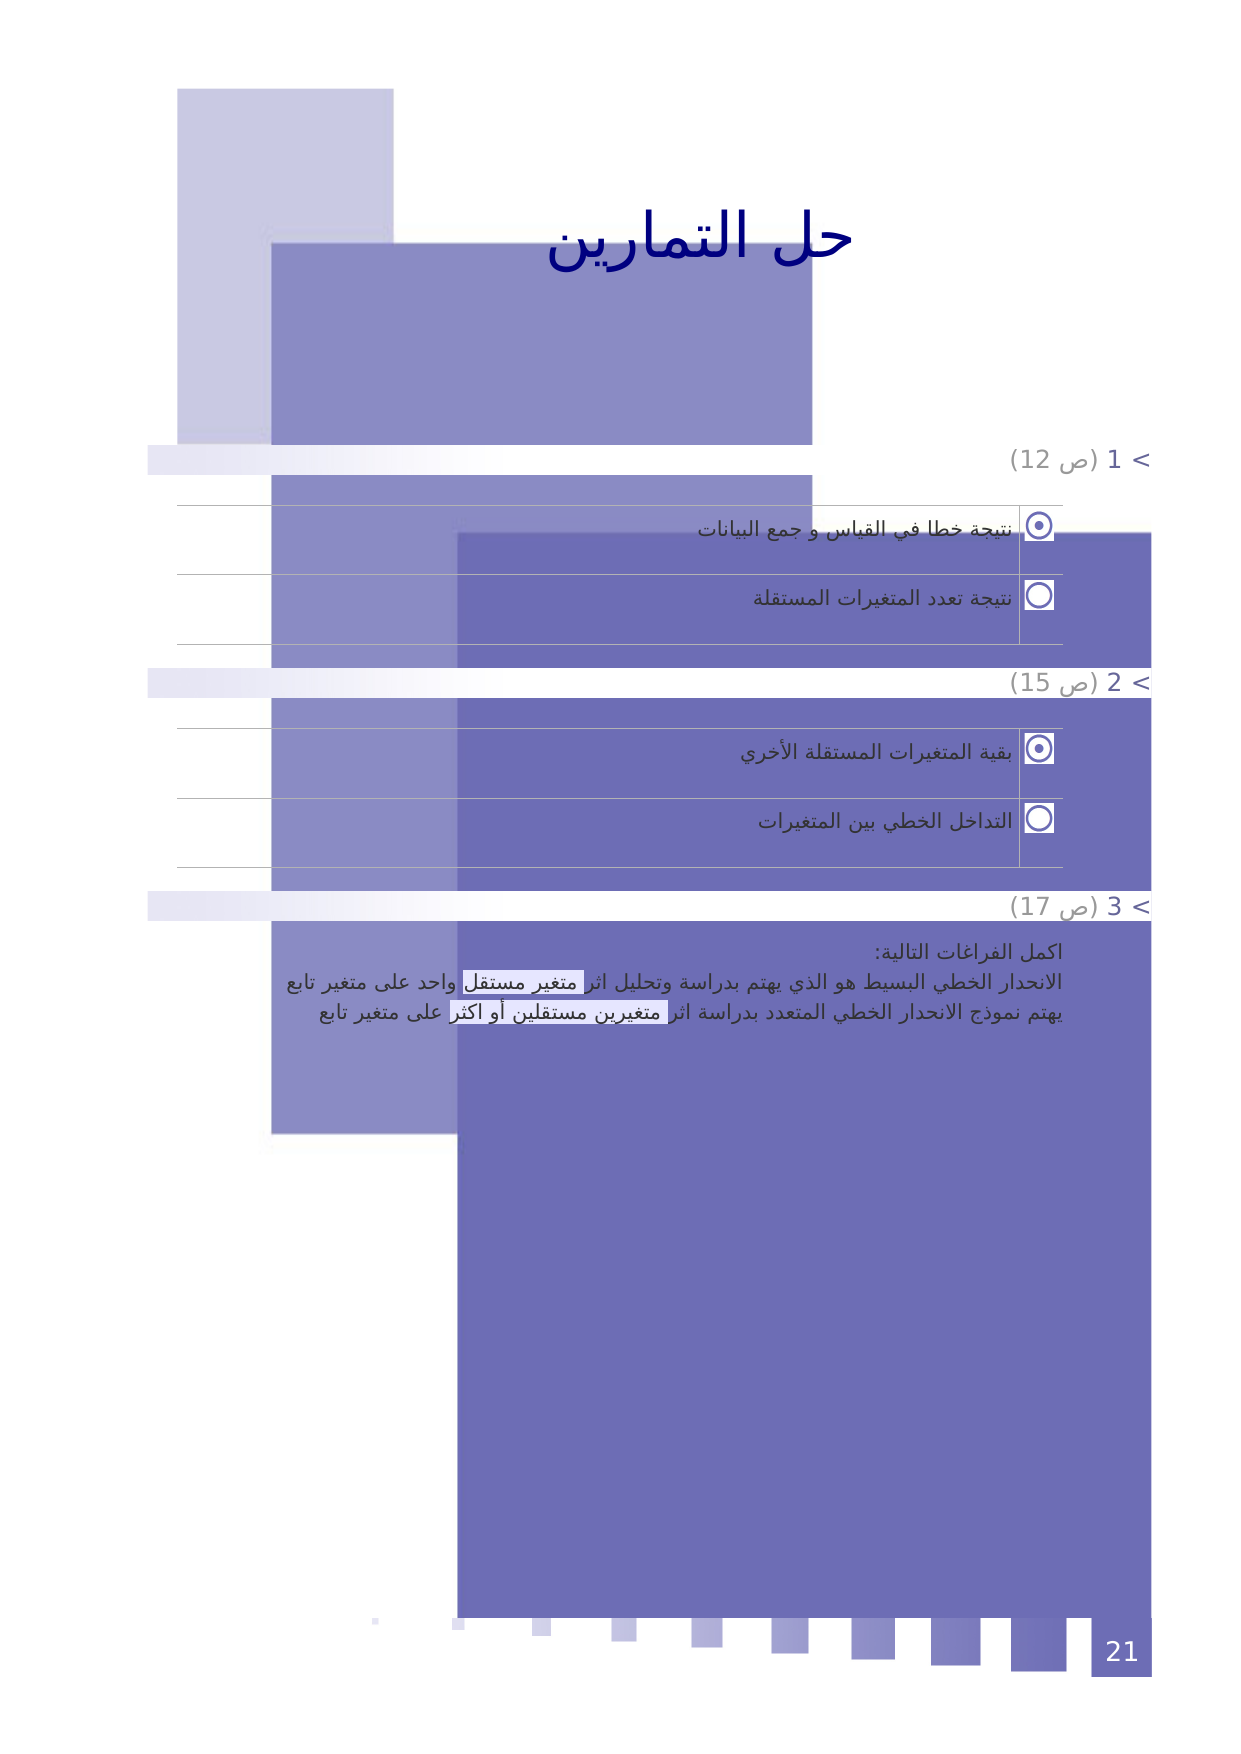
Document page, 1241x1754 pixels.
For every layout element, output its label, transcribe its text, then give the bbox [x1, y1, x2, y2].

picture [177, 921, 1152, 1677]
text يهتم نموذج الانحدار الخطي المتعدد بدراسة اثر متغيرين مستقلين أو اكثر على متغير تابع [668, 1000, 1063, 1024]
text اكمل الفراغات التالية: [177, 940, 1063, 964]
table_cell [1020, 799, 1063, 803]
table_header بقية المتغيرات المستقلة الأخري [177, 729, 1019, 798]
table_cell [1020, 575, 1063, 609]
table_header [1020, 506, 1063, 574]
picture [177, 698, 1152, 892]
table_cell [1020, 610, 1063, 644]
table_header نتيجة خطا في القياس و جمع البيانات [177, 506, 1019, 574]
picture [1024, 510, 1054, 541]
title > 2 (ص 15) [148, 668, 1152, 698]
title > 1 (ص 12) [148, 445, 1152, 474]
table_cell [1020, 804, 1063, 867]
text الانحدار الخطي البسيط هو الذي يهتم بدراسة وتحليل اثر متغير مستقل واحد على متغير تابع [584, 970, 1063, 994]
text الانحدار الخطي البسيط هو الذي يهتم بدراسة وتحليل اثر متغير مستقل واحد على متغير تابع [177, 970, 463, 994]
table_cell التداخل الخطي بين المتغيرات [177, 799, 1019, 867]
text يهتم نموذج الانحدار الخطي المتعدد بدراسة اثر متغيرين مستقلين أو اكثر على متغير تابع [177, 1000, 450, 1024]
picture [177, 474, 1152, 668]
title > 3 (ص 17) [148, 892, 1152, 921]
table_header [1020, 764, 1063, 798]
picture [177, 88, 1152, 445]
title حل التمارين [213, 199, 856, 272]
table_cell نتيجة تعدد المتغيرات المستقلة [177, 575, 1019, 644]
table_header [1020, 729, 1063, 763]
